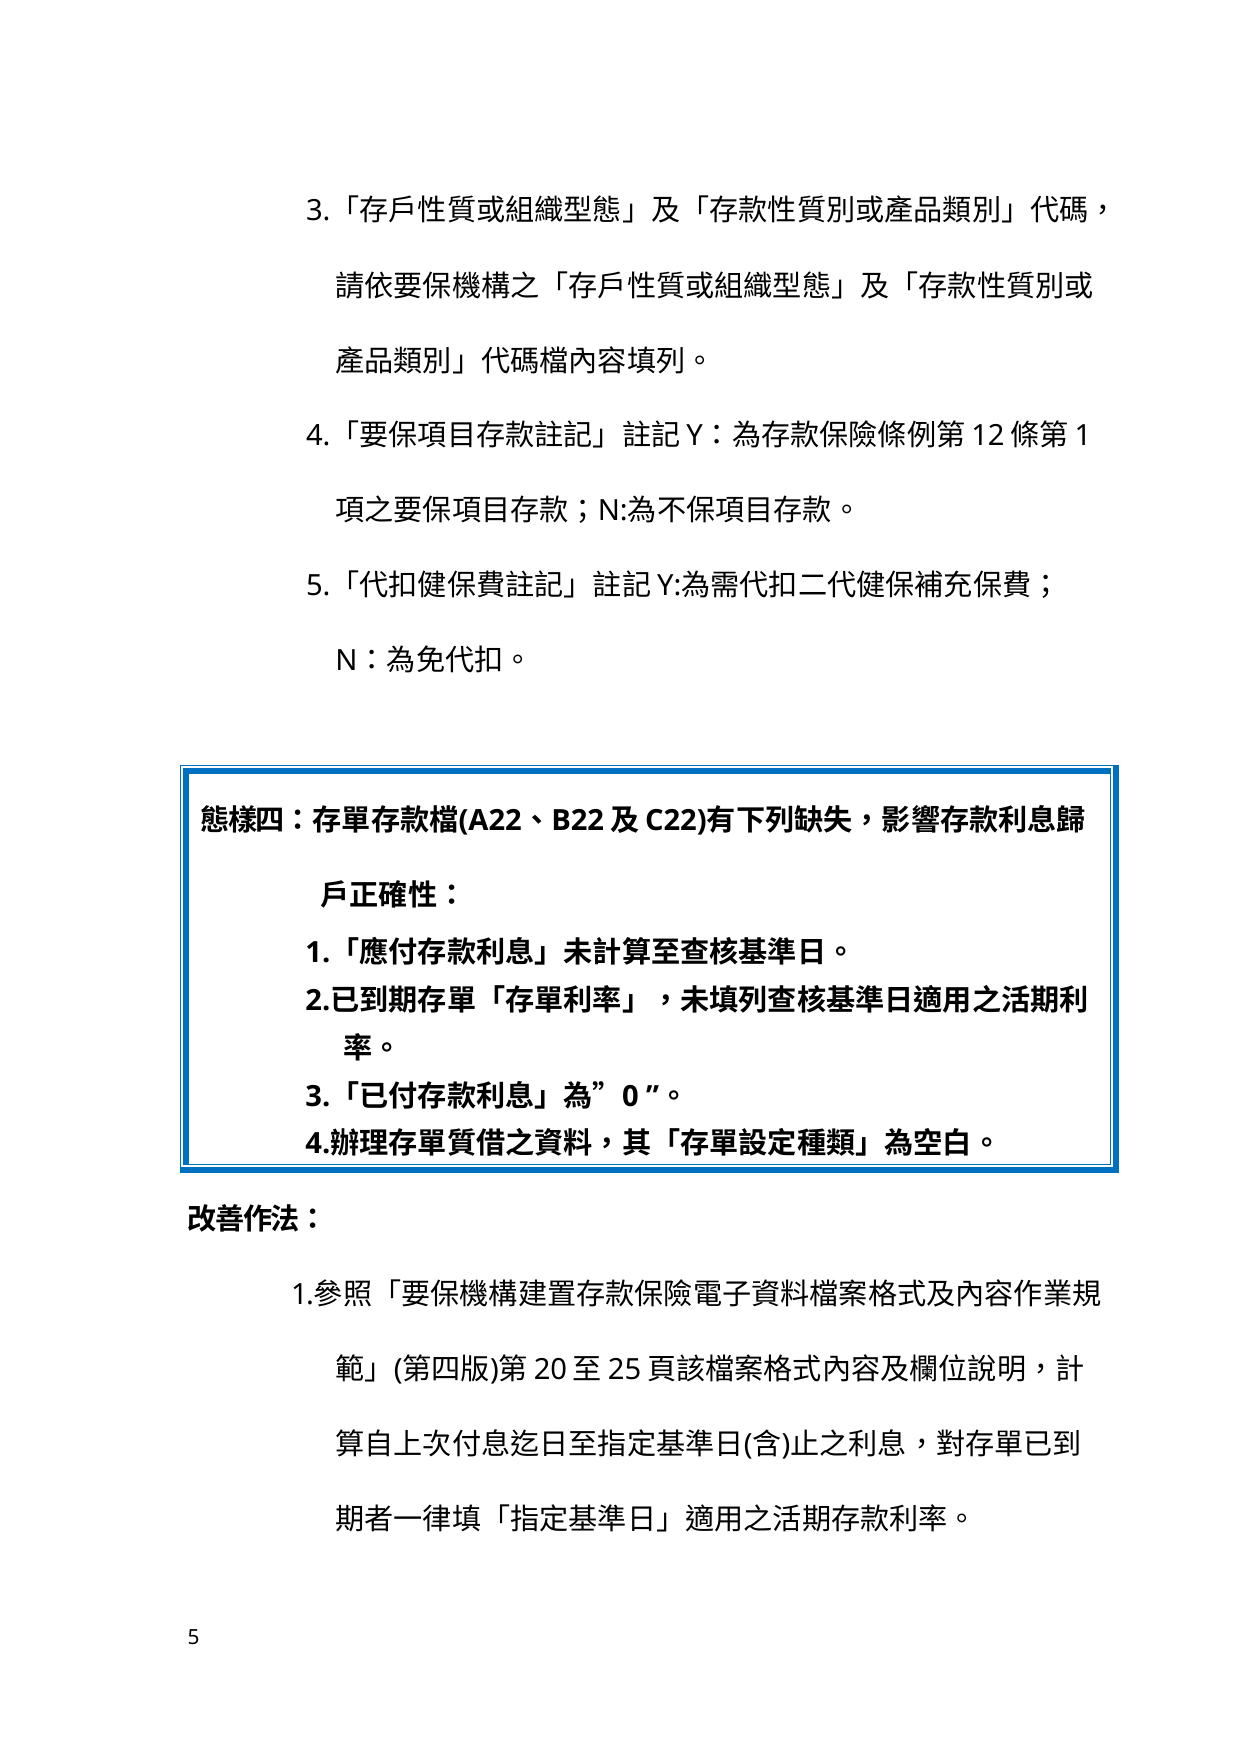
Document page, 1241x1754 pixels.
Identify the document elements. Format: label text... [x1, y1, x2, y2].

text 1.參照「要保機構建置存款保險電子資料檔案格式及內容作業規範」(第四版)第20至25頁該檔案格式內容及欄位說明，計算自上次付息迄日至指定基準日(含)止之利息，對存單已到期者一律填「指定基準日」適用之活期存款利率。 [291, 1248, 1107, 1548]
text 3.「存戶性質或組織型態」及「存款性質別或產品類別」代碼，請依要保機構之「存戶性質或組織型態」及「存款性質別或產品類別」代碼檔內容填列。 [306, 164, 1107, 389]
text 改善作法： [187, 1173, 1107, 1248]
table_header 態樣四：存單存款檔(A22、B22及C22)有下列缺失，影響存款利息歸戶正確性： 1.「應付存款利息」未計算至查核基準日。 2.已到期存單「存單利率」，未填列查核基準日適用之活期利率。 3.「已付存款利息」為”0 ”。 4.辦理存單質借之資料，其「存單設定種類」為空白。 [189, 774, 1110, 1163]
text 5.「代扣健保費註記」註記Y:為需代扣二代健保補充保費；N：為免代扣。 [306, 539, 1107, 689]
text 4.「要保項目存款註記」註記Y：為存款保險條例第12條第1項之要保項目存款；N:為不保項目存款。 [306, 389, 1107, 539]
